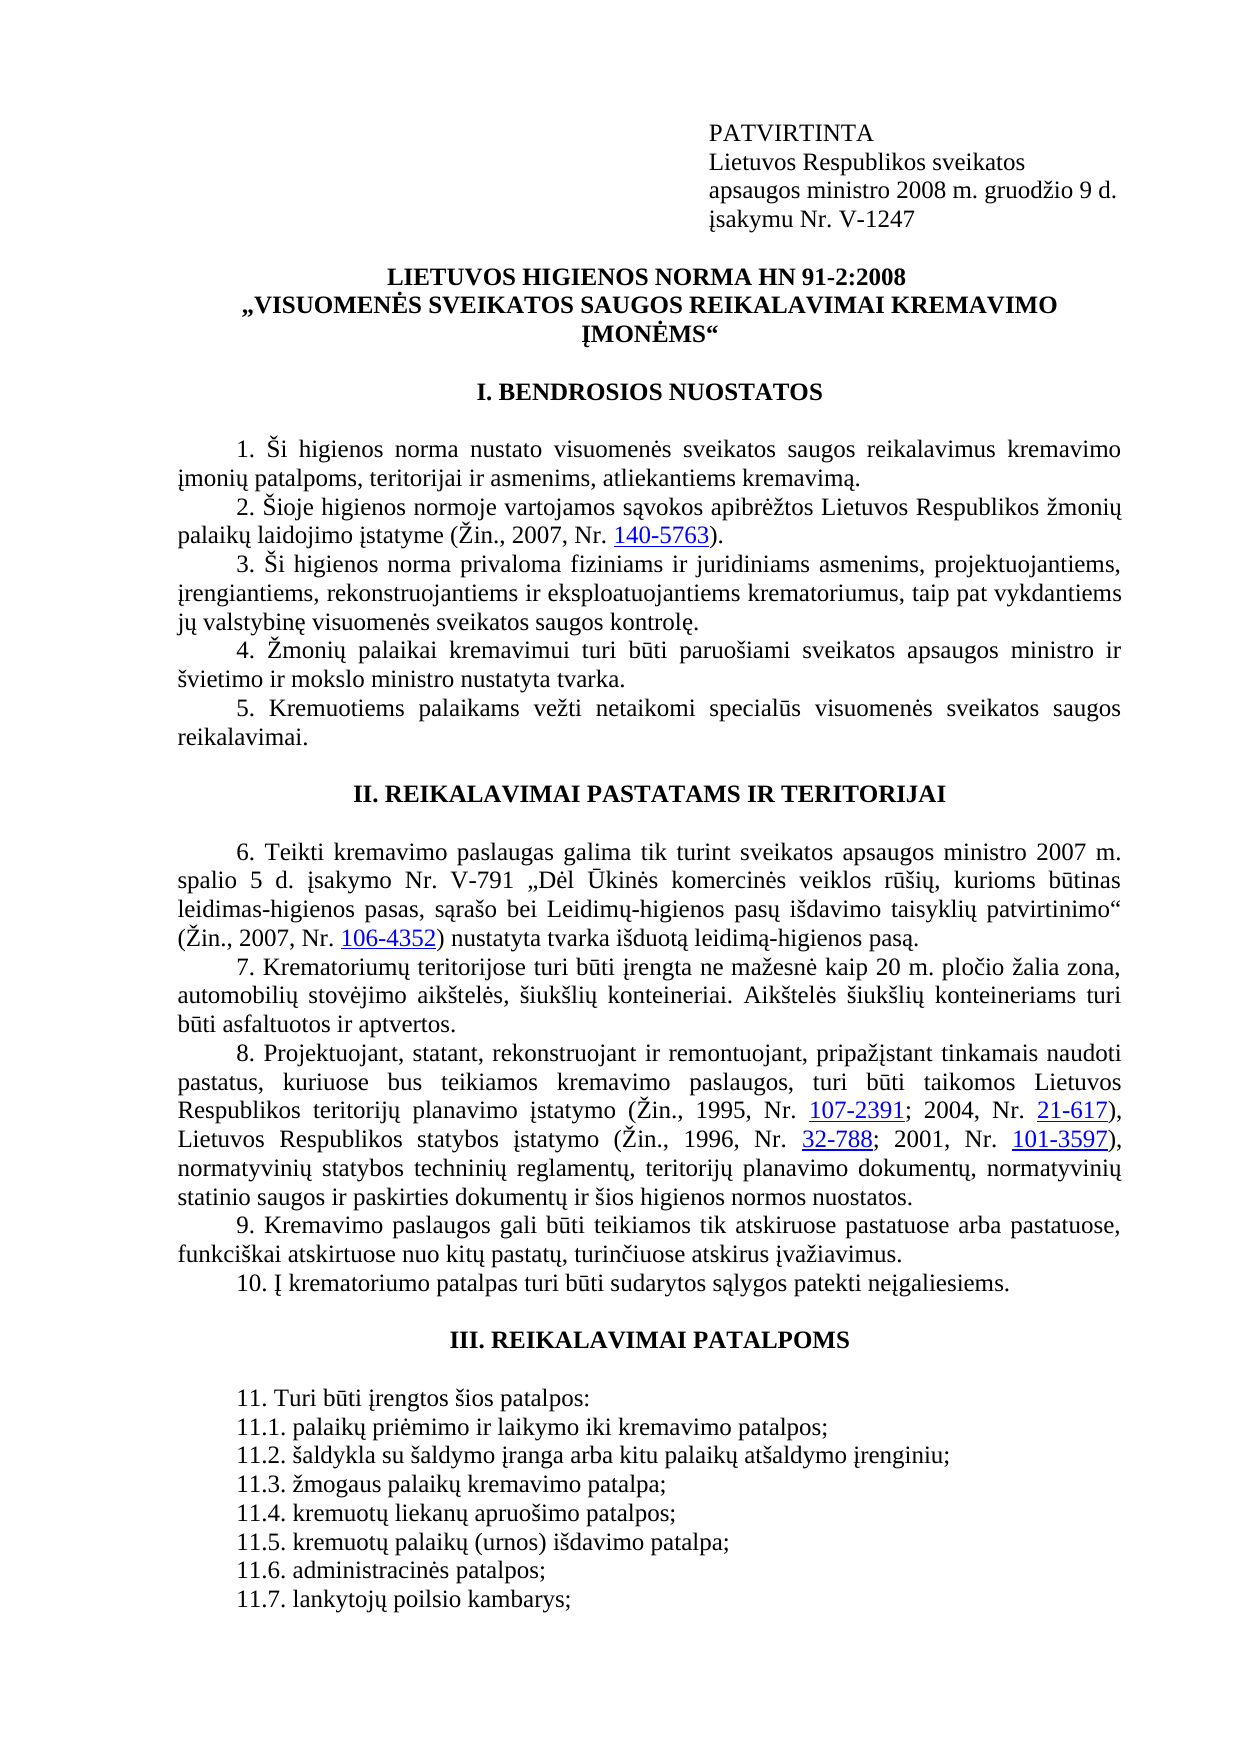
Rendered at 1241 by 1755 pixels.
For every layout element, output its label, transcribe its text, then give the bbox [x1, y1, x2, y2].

text 11. Turi būti įrengtos šios patalpos: [177, 1383, 1122, 1412]
text LIETUVOS HIGIENOS NORMA HN 91-2:2008 [177, 262, 1122, 291]
text 11.6. administracinės patalpos; [177, 1556, 1122, 1584]
text apsaugos ministro 2008 m. gruodžio 9 d. [177, 176, 1122, 204]
text 4. Žmonių palaikai kremavimui turi būti paruošiami sveikatos apsaugos ministro ir švietimo ir mokslo ministro nustatyta tvarka. [177, 636, 1122, 693]
text 11.7. lankytojų poilsio kambarys; [177, 1584, 1122, 1613]
text Lietuvos Respublikos sveikatos [177, 147, 1122, 176]
text III. REIKALAVIMAI PATALPOMS [177, 1326, 1122, 1354]
text 11.4. kremuotų liekanų apruošimo patalpos; [177, 1498, 1122, 1527]
text 6. Teikti kremavimo paslaugas galima tik turint sveikatos apsaugos ministro 2007 m. spalio 5 d. įsakymo Nr. V-791 „Dėl Ūkinės komercinės veiklos rūšių, kurioms būtinas leidimas-higienos pasas, sąrašo bei Leidimų-higienos pasų išdavimo taisyklių patvirtinimo“ (Žin., 2007, Nr. 106-4352) nustatyta tvarka išduotą leidimą-higienos pasą. [177, 837, 1122, 952]
text „VISUOMENĖS SVEIKATOS SAUGOS REIKALAVIMAI KREMAVIMO ĮMONĖMS“ [177, 291, 1122, 348]
text 3. Ši higienos norma privaloma fiziniams ir juridiniams asmenims, projektuojantiems, įrengiantiems, rekonstruojantiems ir eksploatuojantiems krematoriumus, taip pat vykdantiems jų valstybinę visuomenės sveikatos saugos kontrolę. [177, 549, 1122, 636]
text 11.5. kremuotų palaikų (urnos) išdavimo patalpa; [177, 1527, 1122, 1556]
text II. REIKALAVIMAI PASTATAMS IR TERITORIJAI [177, 779, 1122, 808]
text 7. Krematoriumų teritorijose turi būti įrengta ne mažesnė kaip 20 m. pločio žalia zona, automobilių stovėjimo aikštelės, šiukšlių konteineriai. Aikštelės šiukšlių konteineriams turi būti asfaltuotos ir aptvertos. [177, 952, 1122, 1038]
text I. BENDROSIOS NUOSTATOS [177, 377, 1122, 406]
text 11.3. žmogaus palaikų kremavimo patalpa; [177, 1469, 1122, 1498]
text 2. Šioje higienos normoje vartojamos sąvokos apibrėžtos Lietuvos Respublikos žmonių palaikų laidojimo įstatyme (Žin., 2007, Nr. 140-5763). [177, 492, 1122, 549]
text 8. Projektuojant, statant, rekonstruojant ir remontuojant, pripažįstant tinkamais naudoti pastatus, kuriuose bus teikiamos kremavimo paslaugos, turi būti taikomos Lietuvos Respublikos teritorijų planavimo įstatymo (Žin., 1995, Nr. 107-2391; 2004, Nr. 21-617), Lietuvos Respublikos statybos įstatymo (Žin., 1996, Nr. 32-788; 2001, Nr. 101-3597), normatyvinių statybos techninių reglamentų, teritorijų planavimo dokumentų, normatyvinių statinio saugos ir paskirties dokumentų ir šios higienos normos nuostatos. [177, 1038, 1122, 1211]
text 11.2. šaldykla su šaldymo įranga arba kitu palaikų atšaldymo įrenginiu; [177, 1441, 1122, 1469]
text 1. Ši higienos norma nustato visuomenės sveikatos saugos reikalavimus kremavimo įmonių patalpoms, teritorijai ir asmenims, atliekantiems kremavimą. [177, 434, 1122, 492]
text 5. Kremuotiems palaikams vežti netaikomi specialūs visuomenės sveikatos saugos reikalavimai. [177, 693, 1122, 751]
text 9. Kremavimo paslaugos gali būti teikiamos tik atskiruose pastatuose arba pastatuose, funkciškai atskirtuose nuo kitų pastatų, turinčiuose atskirus įvažiavimus. [177, 1211, 1122, 1268]
text įsakymu Nr. V-1247 [177, 204, 1122, 233]
text 11.1. palaikų priėmimo ir laikymo iki kremavimo patalpos; [177, 1412, 1122, 1441]
text 10. Į krematoriumo patalpas turi būti sudarytos sąlygos patekti neįgaliesiems. [177, 1268, 1122, 1297]
text PATVIRTINTA [177, 118, 1122, 147]
